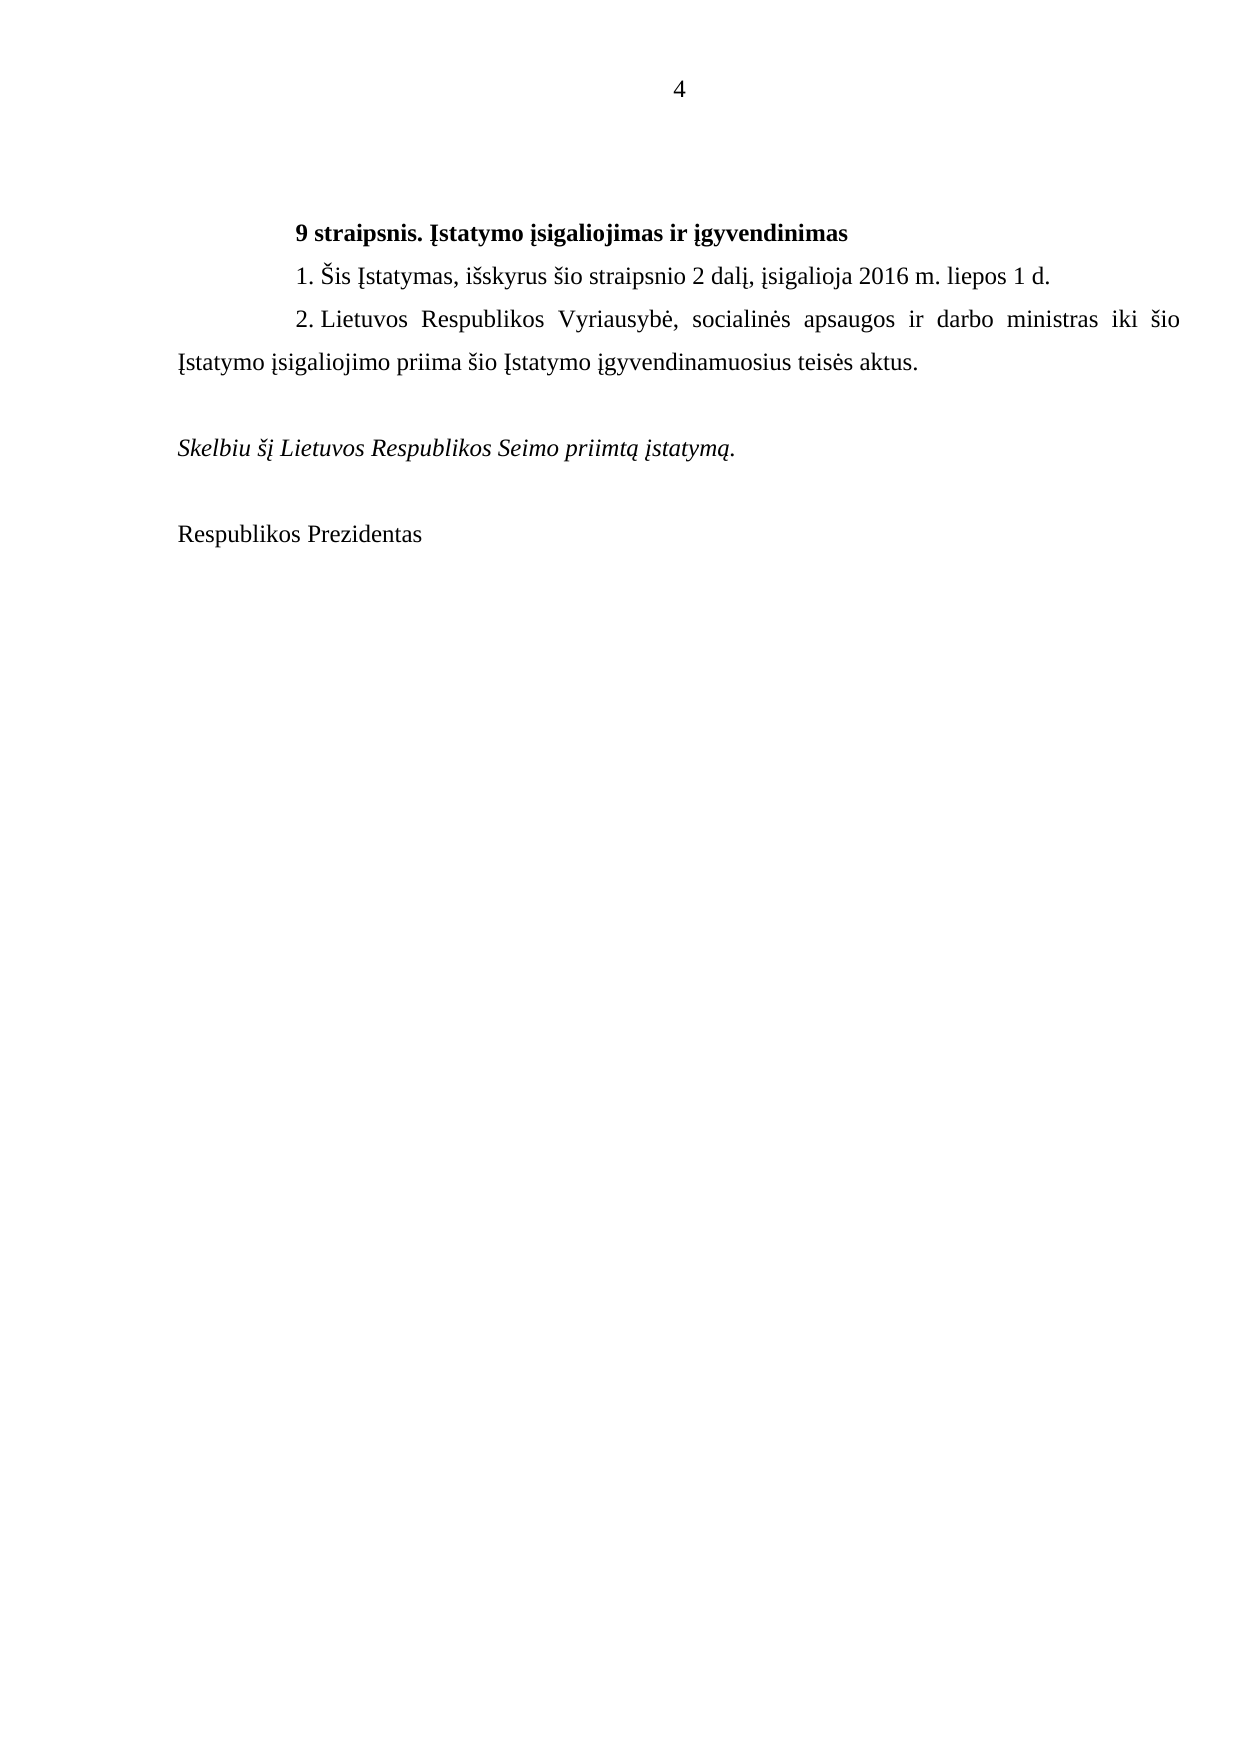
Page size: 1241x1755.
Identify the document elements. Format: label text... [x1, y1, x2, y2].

text Respublikos Prezidentas [177, 519, 1181, 548]
text 2. Lietuvos Respublikos Vyriausybė, socialinės apsaugos ir darbo ministras iki šio Įstatymo įsigaliojimo priima šio Įstatymo įgyvendinamuosius teisės aktus. [177, 304, 1181, 376]
text 9 straipsnis. Įstatymo įsigaliojimas ir įgyvendinimas [177, 218, 1181, 246]
text Skelbiu šį Lietuvos Respublikos Seimo priimtą įstatymą. [177, 433, 1181, 462]
text 1. Šis Įstatymas, išskyrus šio straipsnio 2 dalį, įsigalioja 2016 m. liepos 1 d. [177, 261, 1181, 289]
